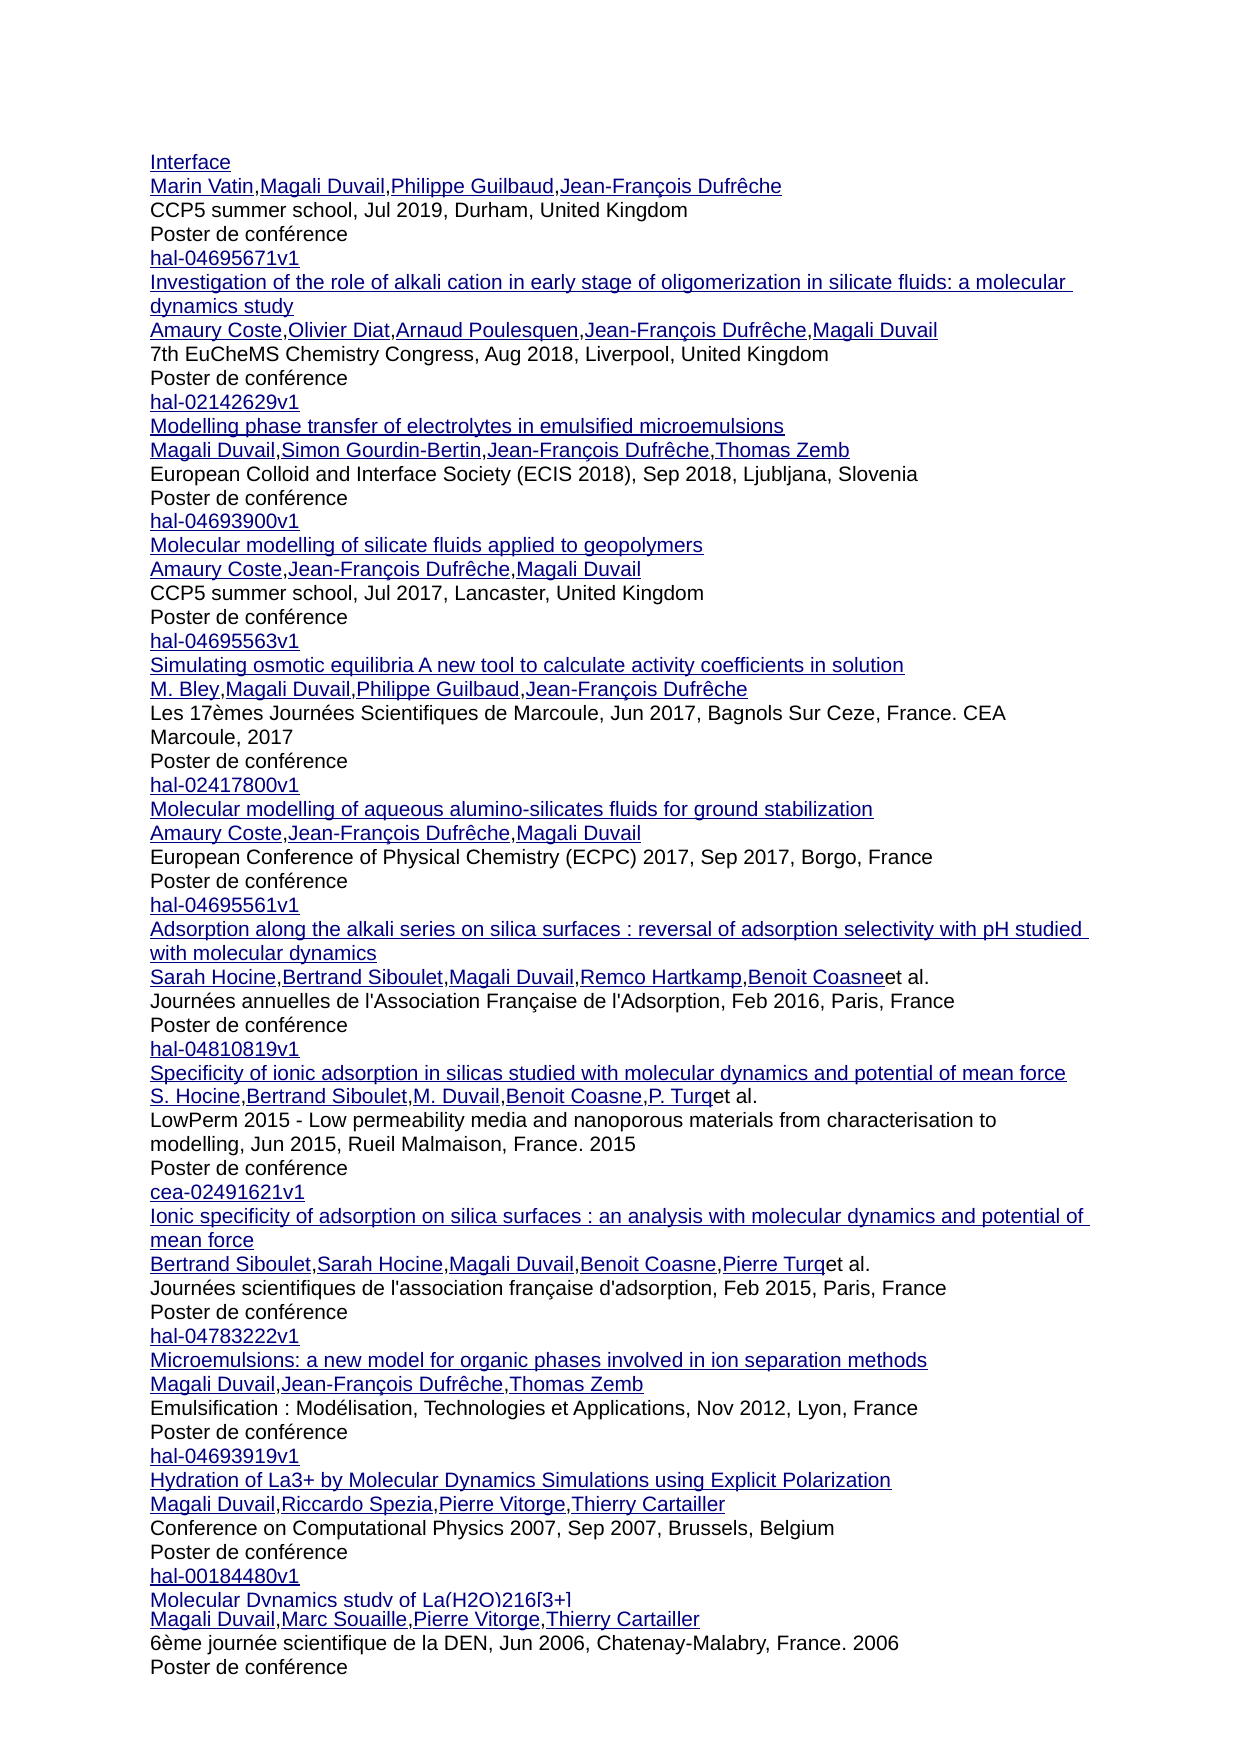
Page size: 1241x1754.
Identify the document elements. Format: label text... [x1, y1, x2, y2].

table_cell Simulating osmotic equilibria A new tool to calculate activity coefficients in solution M. Bley,Magali Duvail,Philippe Guilbaud,Jean-François Dufrêche Les 17èmes Journées Scientifiques de Marcoule, Jun 2017, Bagnols Sur Ceze, France. CEA Marcoule, 2017 Poster de conférence hal-02417800v1 [150, 653, 1090, 797]
table_cell Adsorption along the alkali series on silica surfaces : reversal of adsorption selectivity with pH studied with molecular dynamics Sarah Hocine,Bertrand Siboulet,Magali Duvail,Remco Hartkamp,Benoit Coasneet al. Journées annuelles de l'Association Française de l'Adsorption, Feb 2016, Paris, France Poster de conférence hal-04810819v1 [150, 917, 1090, 1060]
table_cell Modelling phase transfer of electrolytes in emulsified microemulsions Magali Duvail,Simon Gourdin-Bertin,Jean-François Dufrêche,Thomas Zemb European Colloid and Interface Society (ECIS 2018), Sep 2018, Ljubljana, Slovenia Poster de conférence hal-04693900v1 [150, 414, 1090, 533]
table_cell Molecular Dynamics study of La(H2O)216[3+] Magali Duvail,Marc Souaille,Pierre Vitorge,Thierry Cartailler 6ème journée scientifique de la DEN, Jun 2006, Chatenay-Malabry, France. 2006 Poster de conférence [150, 1588, 1090, 1679]
table_cell Hydration of La3+ by Molecular Dynamics Simulations using Explicit Polarization Magali Duvail,Riccardo Spezia,Pierre Vitorge,Thierry Cartailler Conference on Computational Physics 2007, Sep 2007, Brussels, Belgium Poster de conférence hal-00184480v1 [150, 1468, 1090, 1587]
table_cell mean force Bertrand Siboulet,Sarah Hocine,Magali Duvail,Benoit Coasne,Pierre Turqet al. Journées scientifiques de l'association française d'adsorption, Feb 2015, Paris, France Poster de conférence hal-04783222v1 [150, 1226, 1090, 1348]
table_cell Molecular modelling of aqueous alumino-silicates fluids for ground stabilization Amaury Coste,Jean-François Dufrêche,Magali Duvail European Conference of Physical Chemistry (ECPC) 2017, Sep 2017, Borgo, France Poster de conférence hal-04695561v1 [150, 797, 1090, 917]
table_cell Molecular modelling of silicate fluids applied to geopolymers Amaury Coste,Jean-François Dufrêche,Magali Duvail CCP5 summer school, Jul 2017, Lancaster, United Kingdom Poster de conférence hal-04695563v1 [150, 533, 1090, 653]
table_cell Microemulsions: a new model for organic phases involved in ion separation methods Magali Duvail,Jean-François Dufrêche,Thomas Zemb Emulsification : Modélisation, Technologies et Applications, Nov 2012, Lyon, France Poster de conférence hal-04693919v1 [150, 1348, 1090, 1468]
table_cell Investigation of the role of alkali cation in early stage of oligomerization in silicate fluids: a molecular dynamics study Amaury Coste,Olivier Diat,Arnaud Poulesquen,Jean-François Dufrêche,Magali Duvail 7th EuCheMS Chemistry Congress, Aug 2018, Liverpool, United Kingdom Poster de conférence hal-02142629v1 [150, 270, 1090, 413]
table_cell Specificity of ionic adsorption in silicas studied with molecular dynamics and potential of mean force S. Hocine,Bertrand Siboulet,M. Duvail,Benoit Coasne,P. Turqet al. LowPerm 2015 - Low permeability media and nanoporous materials from characterisation to modelling, Jun 2015, Rueil Malmaison, France. 2015 Poster de conférence cea-02491621v1 [150, 1060, 1090, 1204]
table_cell Ionic specificity of adsorption on silica surfaces : an analysis with molecular dynamics and potential of [150, 1204, 1090, 1225]
table_cell Multiscale Modelling of Liquid/Liquid Extraction: Study of the Organic Phase and the Liquid/Liquid Interface Marin Vatin,Magali Duvail,Philippe Guilbaud,Jean-François Dufrêche CCP5 summer school, Jul 2019, Durham, United Kingdom Poster de conférence hal-04695671v1 [150, 150, 1090, 270]
